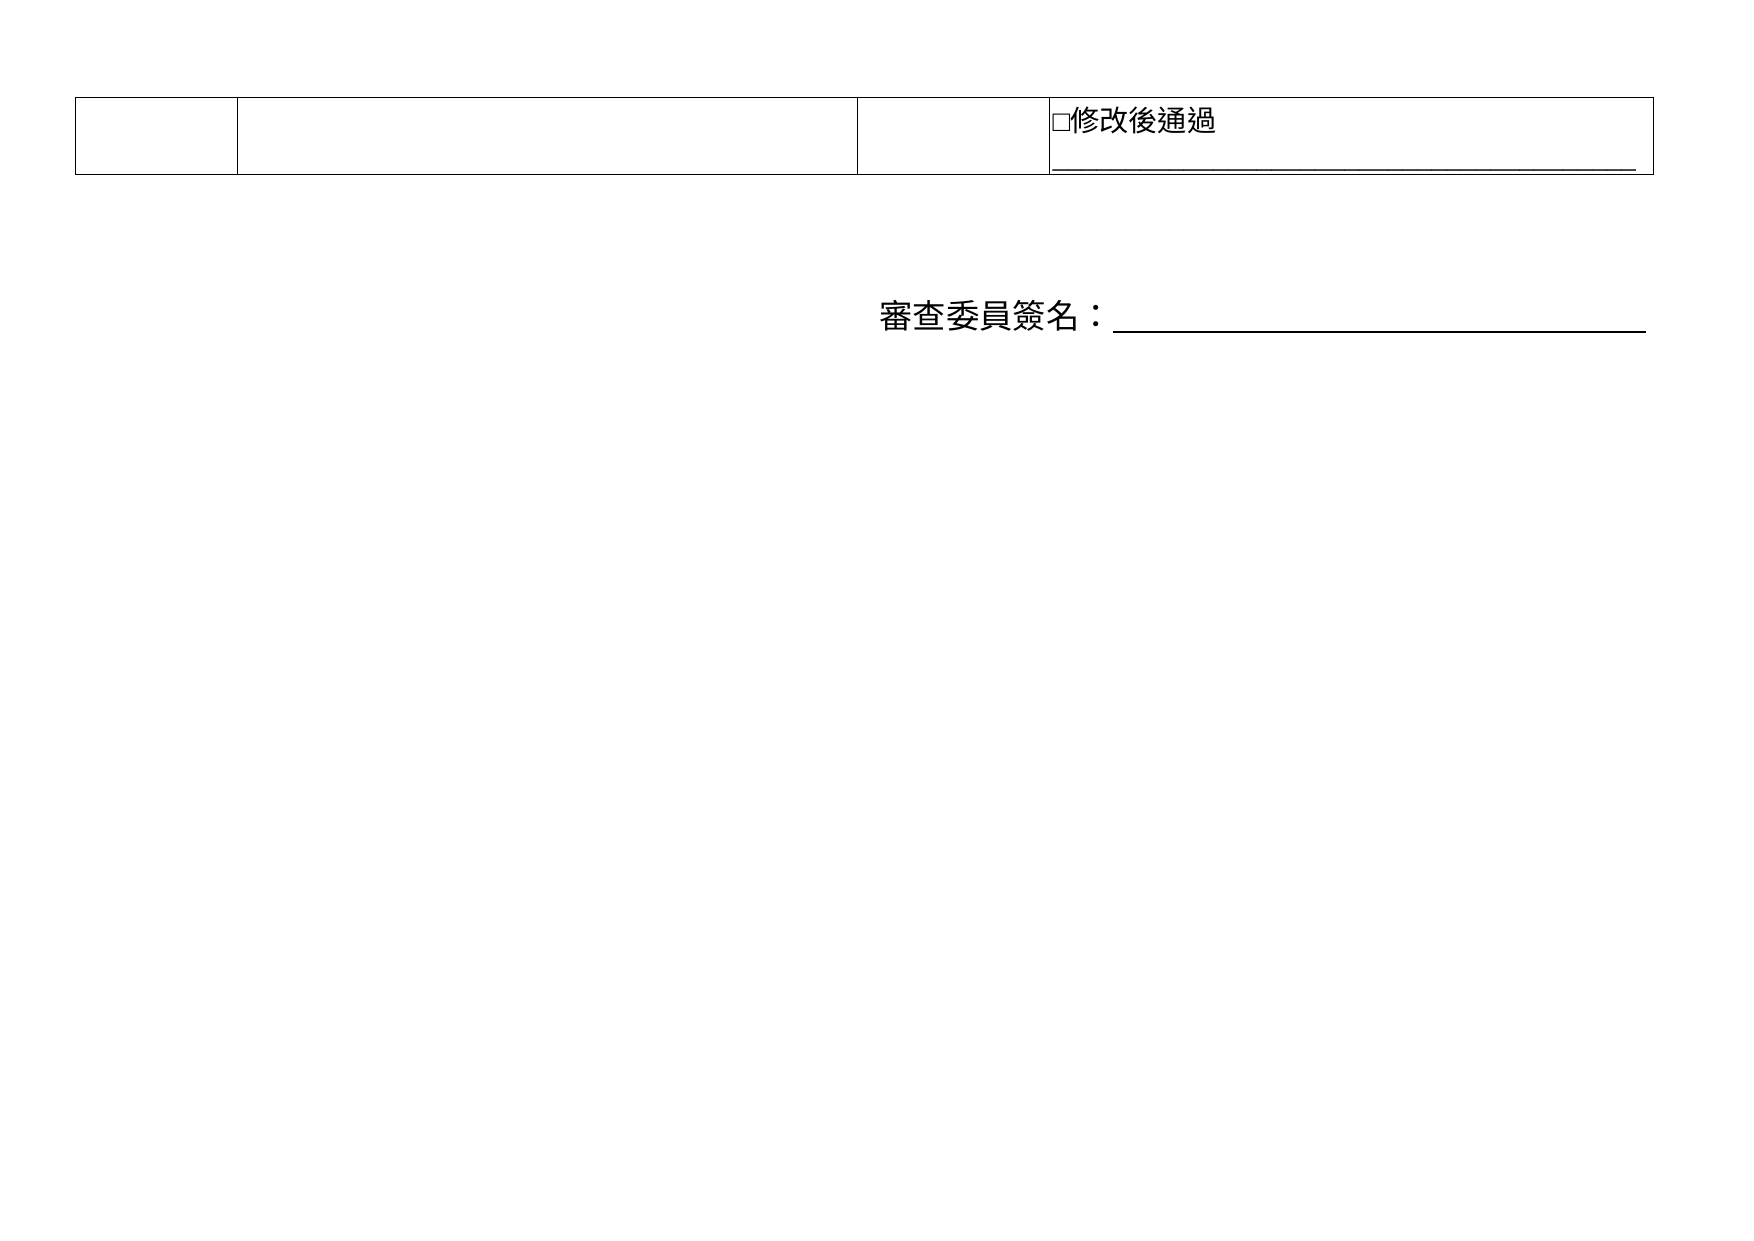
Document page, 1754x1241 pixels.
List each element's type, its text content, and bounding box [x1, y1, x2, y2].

text 審查委員簽名： [75, 289, 1646, 338]
table_cell [858, 98, 1049, 173]
table_cell □修改後通過 ________________________________________ [1050, 98, 1653, 173]
table_cell [76, 98, 237, 173]
table_cell [238, 98, 857, 173]
